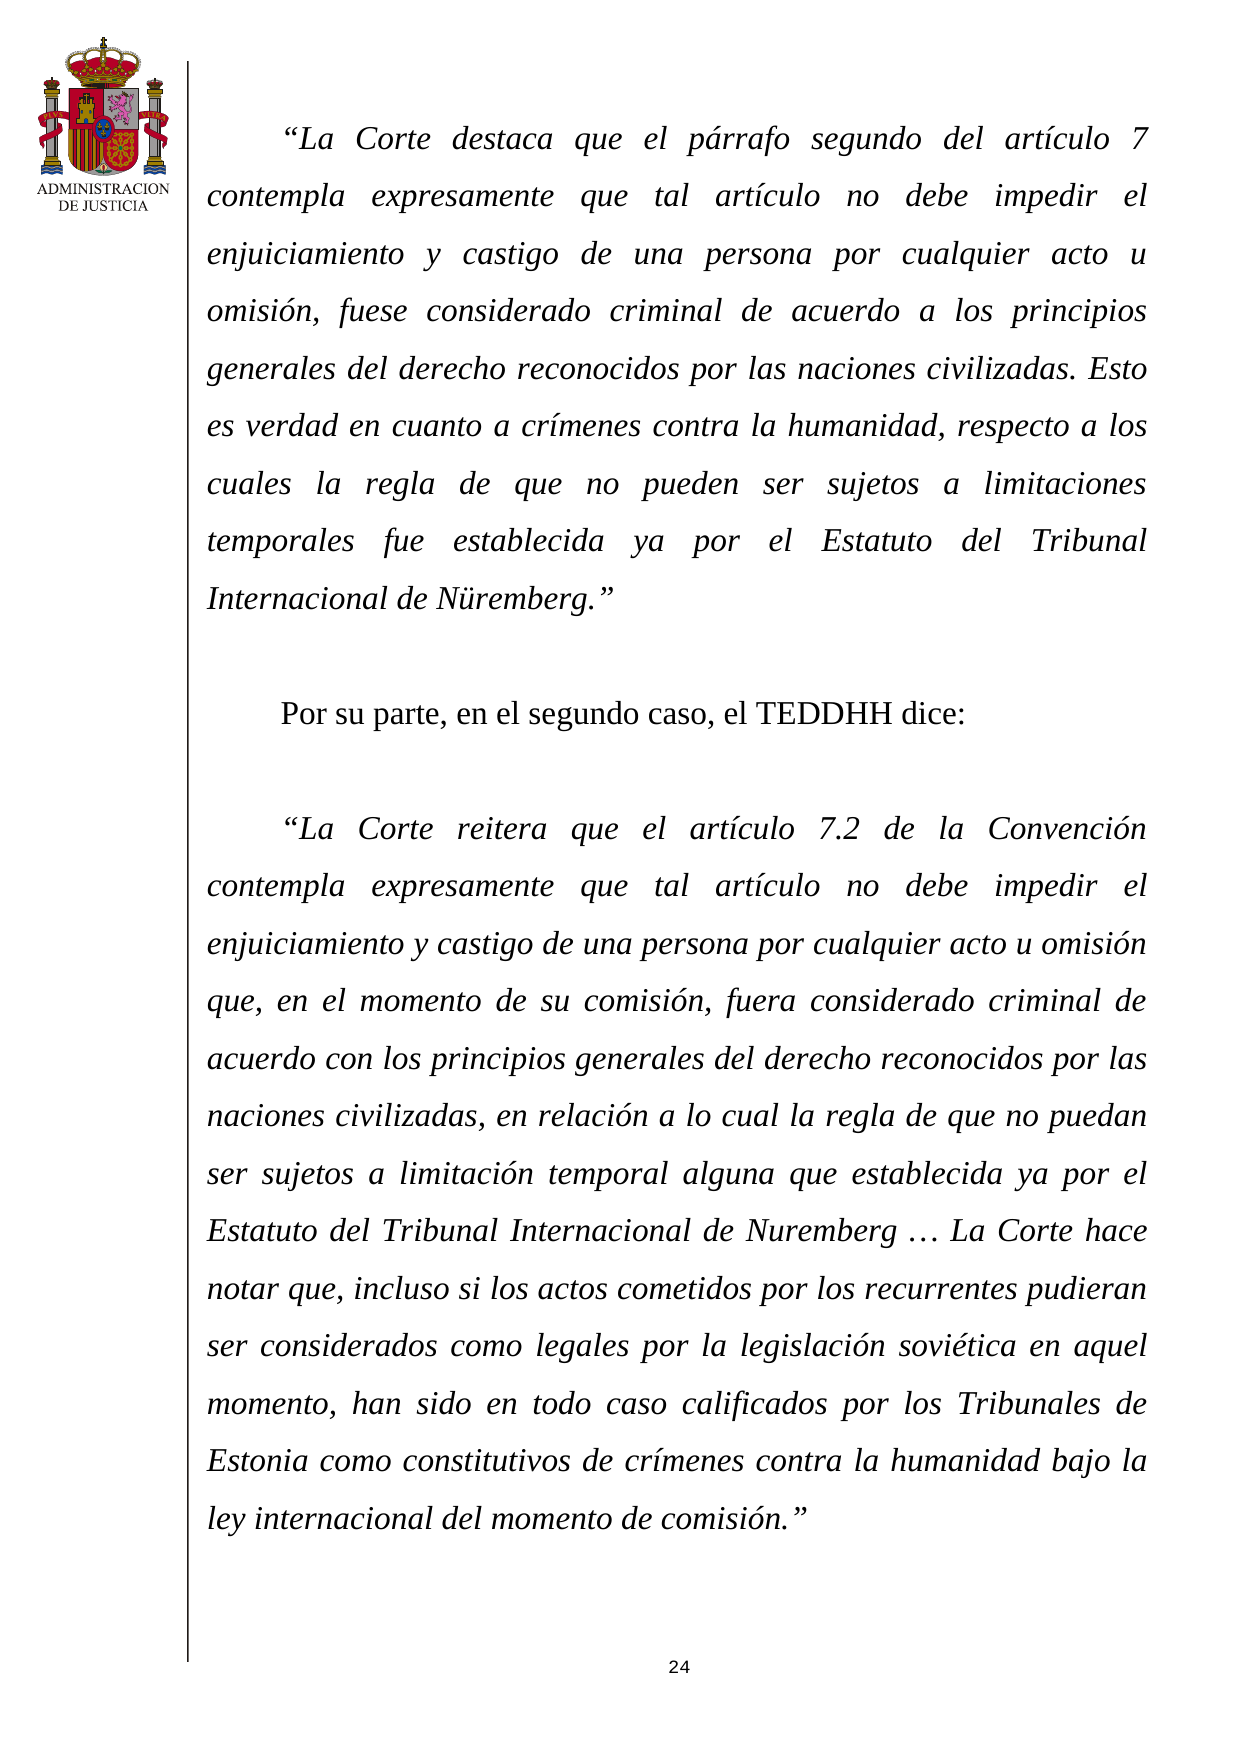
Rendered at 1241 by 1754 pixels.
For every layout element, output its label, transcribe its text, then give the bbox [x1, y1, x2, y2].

text “La Corte reitera que el artículo 7.2 de la Convención contempla expresamente que tal artículo no debe impedir el enjuiciamiento y castigo de una persona por cualquier acto u omisión que, en el momento de su comisión, fuera considerado criminal de acuerdo con los principios generales del derecho reconocidos por las naciones civilizadas, en relación a lo cual la regla de que no puedan ser sujetos a limitación temporal alguna que establecida ya por el Estatuto del Tribunal Internacional de Nuremberg … La Corte hace notar que, incluso si los actos cometidos por los recurrentes pudieran ser considerados como legales por la legislación soviética en aquel momento, han sido en todo caso calificados por los Tribunales de Estonia como constitutivos de crímenes contra la humanidad bajo la ley internacional del momento de comisión.” [207, 808, 1152, 1536]
text “La Corte destaca que el párrafo segundo del artículo 7 contempla expresamente que tal artículo no debe impedir el enjuiciamiento y castigo de una persona por cualquier acto u omisión, fuese considerado criminal de acuerdo a los principios generales del derecho reconocidos por las naciones civilizadas. Esto es verdad en cuanto a crímenes contra la humanidad, respecto a los cuales la regla de que no pueden ser sujetos a limitaciones temporales fue establecida ya por el Estatuto del Tribunal Internacional de Nüremberg.” [207, 118, 1152, 616]
text Por su parte, en el segundo caso, el TEDDHH dice: [207, 693, 1152, 731]
